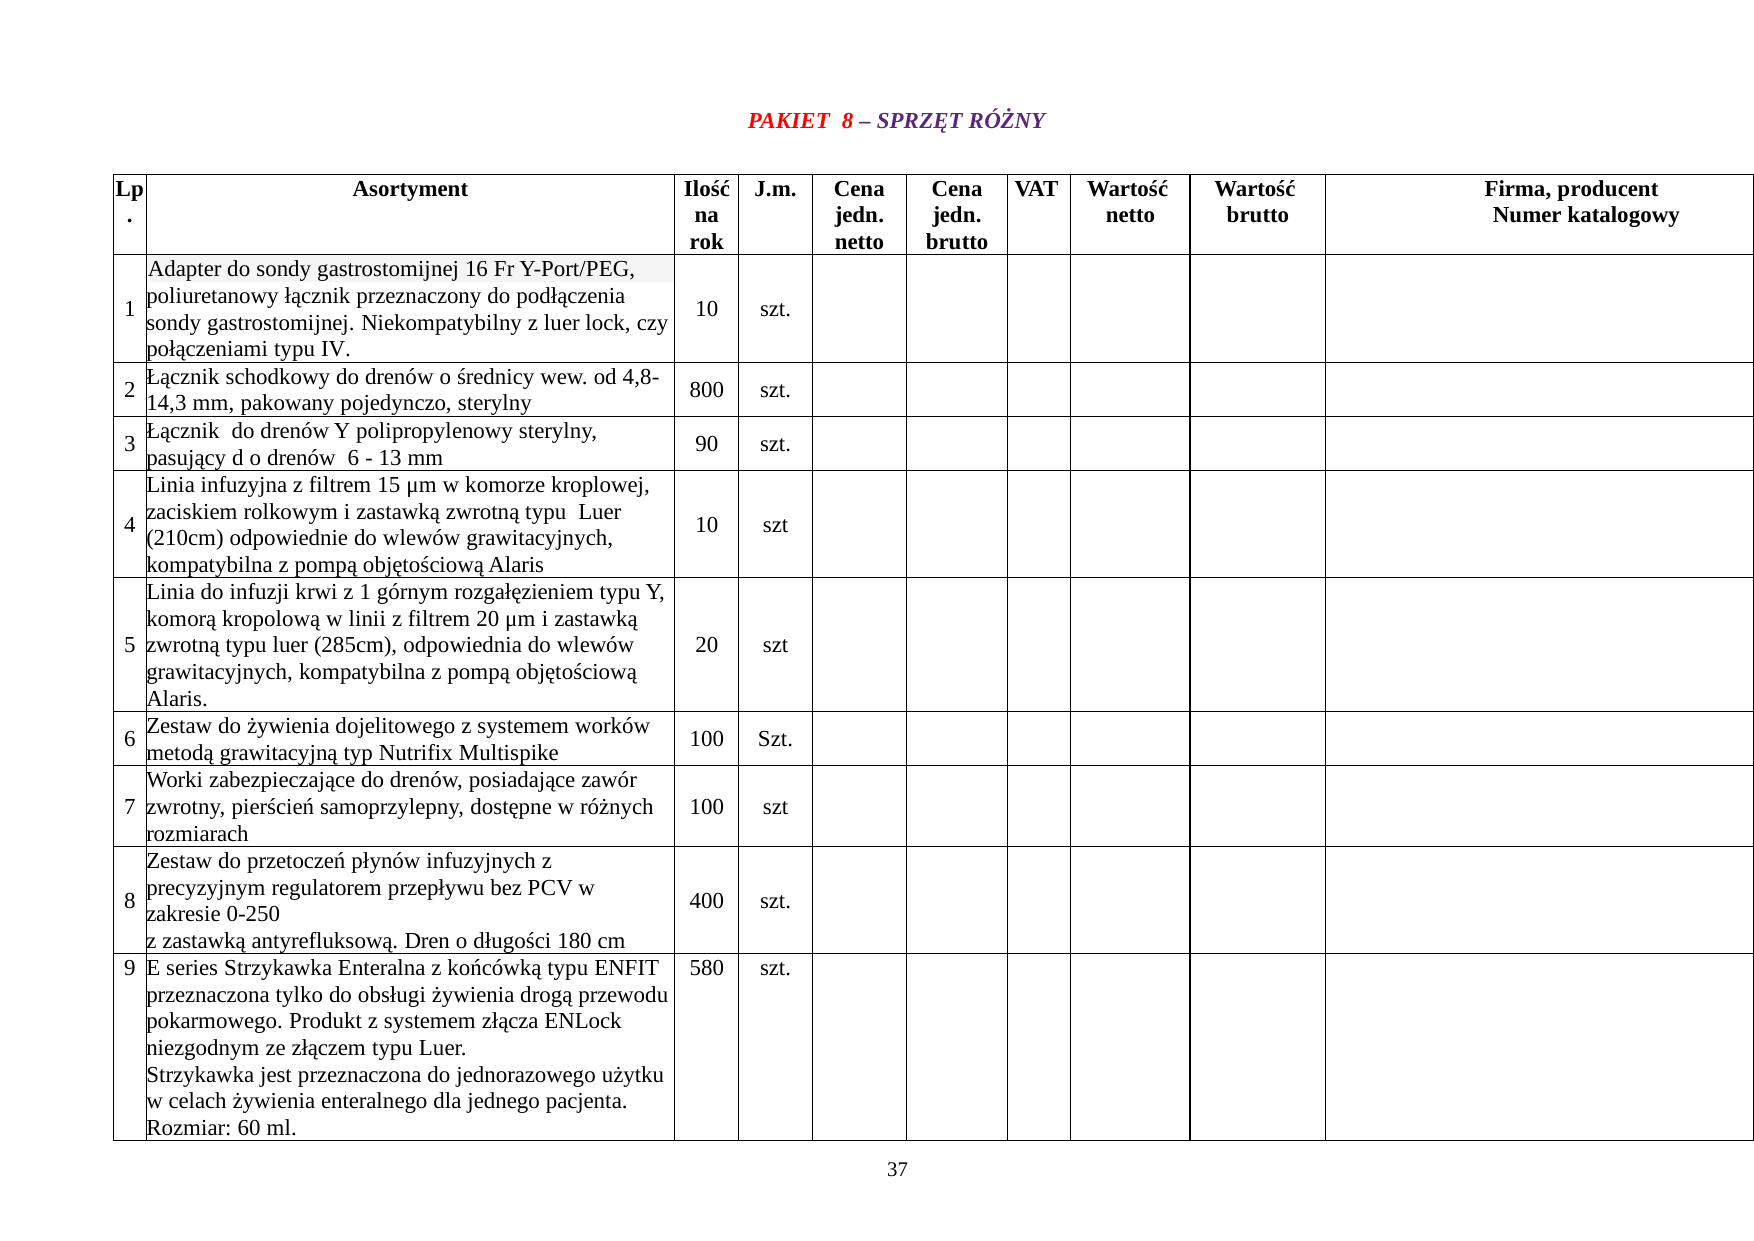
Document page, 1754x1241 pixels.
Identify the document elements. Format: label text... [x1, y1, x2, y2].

table_cell [1071, 847, 1189, 953]
table_cell szt [739, 578, 812, 711]
table_cell [1008, 847, 1070, 953]
table_cell [1326, 417, 1753, 470]
table_header J.m. [739, 175, 812, 254]
table_cell [813, 954, 906, 1140]
table_cell szt. [739, 847, 812, 953]
subtitle PAKIET 8 – SPRZĘT RÓŻNY [113, 107, 1681, 134]
table_cell [1326, 578, 1753, 711]
table_cell [1191, 847, 1325, 953]
table_cell [1191, 255, 1325, 362]
table_cell Zestaw do przetoczeń płynów infuzyjnych z precyzyjnym regulatorem przepływu bez PCV w zakresie 0-250 z zastawką antyrefluksową. Dren o długości 180 cm [147, 847, 674, 953]
table_cell Szt. [739, 712, 812, 765]
table_header Firma, producent Numer katalogowy [1326, 175, 1753, 254]
table_cell [1008, 578, 1070, 711]
table_cell E series Strzykawka Enteralna z końcówką typu ENFIT przeznaczona tylko do obsługi żywienia drogą przewodu pokarmowego. Produkt z systemem złącza ENLock niezgodnym ze złączem typu Luer. Strzykawka jest przeznaczona do jednorazowego użytku w celach żywienia enteralnego dla jednego pacjenta. Rozmiar: 60 ml. [147, 954, 674, 1140]
table_cell 20 [675, 578, 738, 711]
table_header Wartość brutto [1191, 175, 1325, 254]
table_cell [1326, 954, 1753, 1140]
table_cell [1326, 471, 1753, 577]
table_cell [813, 255, 906, 362]
table_cell 100 [675, 712, 738, 765]
table_cell Zestaw do żywienia dojelitowego z systemem worków metodą grawitacyjną typ Nutrifix Multispike [147, 712, 674, 765]
table_cell [813, 847, 906, 953]
table_cell [813, 712, 906, 765]
table_cell Adapter do sondy gastrostomijnej 16 Fr Y-Port/PEG, poliuretanowy łącznik przeznaczony do podłączenia sondy gastrostomijnej. Niekompatybilny z luer lock, czy połączeniami typu IV. [147, 276, 674, 362]
table_cell Łącznik schodkowy do drenów o średnicy wew. od 4,8- 14,3 mm, pakowany pojedynczo, sterylny [147, 363, 674, 416]
table_cell Łącznik do drenów Y polipropylenowy sterylny, pasujący d o drenów 6 - 13 mm [147, 417, 674, 470]
table_cell szt [739, 471, 812, 577]
table_cell [1008, 471, 1070, 577]
table_cell szt [739, 766, 812, 846]
table_cell [1326, 847, 1753, 953]
table_cell 7 [114, 766, 146, 846]
table_cell 10 [675, 471, 738, 577]
table_cell [1191, 766, 1325, 846]
table_cell 580 [675, 954, 738, 1140]
table_header Cena jedn. brutto [907, 175, 1007, 254]
table_cell [907, 471, 1007, 577]
table_cell [1071, 471, 1189, 577]
table_cell 100 [675, 766, 738, 846]
table_cell [907, 847, 1007, 953]
table_cell 6 [114, 712, 146, 765]
table_cell 90 [675, 417, 738, 470]
table_cell [1071, 255, 1189, 362]
table_cell [907, 255, 1007, 362]
table_cell szt. [739, 255, 812, 362]
table_cell 400 [675, 847, 738, 953]
table_cell [813, 471, 906, 577]
table_cell [1191, 578, 1325, 711]
table_cell 1 [114, 255, 146, 362]
table_cell szt. [739, 363, 812, 416]
table_header Asortyment [147, 175, 674, 254]
table_cell [1071, 578, 1189, 711]
table_cell [1008, 766, 1070, 846]
table_cell szt. [739, 954, 812, 1140]
table_cell 8 [114, 847, 146, 953]
table_cell [1191, 363, 1325, 416]
table_cell [1191, 471, 1325, 577]
table_cell [1008, 255, 1070, 362]
table_header Cena jedn. netto [813, 175, 906, 254]
table_cell 9 [114, 954, 146, 1140]
table_cell [1191, 954, 1325, 1140]
table_header Wartość netto [1071, 175, 1189, 254]
table_cell 4 [114, 471, 146, 577]
table_cell [1071, 712, 1189, 765]
table_header VAT [1008, 175, 1070, 254]
table_header Lp. [114, 175, 146, 254]
table_cell [1008, 363, 1070, 416]
table_cell Linia do infuzji krwi z 1 górnym rozgałęzieniem typu Y, komorą kropolową w linii z filtrem 20 μm i zastawką zwrotną typu luer (285cm), odpowiednia do wlewów grawitacyjnych, kompatybilna z pompą objętościową Alaris. [147, 578, 674, 711]
table_cell 3 [114, 417, 146, 470]
table_cell [1191, 712, 1325, 765]
table_cell [1008, 954, 1070, 1140]
table_cell [813, 766, 906, 846]
table_cell [907, 712, 1007, 765]
table_cell [1326, 766, 1753, 846]
table_cell [1008, 712, 1070, 765]
table_header Ilość na rok [675, 175, 738, 254]
table_cell [1071, 417, 1189, 470]
table_cell [907, 578, 1007, 711]
table_cell [907, 766, 1007, 846]
table_cell 5 [114, 578, 146, 711]
table_cell [1071, 954, 1189, 1140]
table_cell 2 [114, 363, 146, 416]
table_cell [813, 363, 906, 416]
table_cell [1326, 363, 1753, 416]
table_cell [813, 417, 906, 470]
table_cell [1008, 417, 1070, 470]
table_cell [907, 417, 1007, 470]
table_cell [1326, 712, 1753, 765]
table_cell [1191, 417, 1325, 470]
table_cell [907, 954, 1007, 1140]
table_cell [813, 578, 906, 711]
table_cell [1071, 363, 1189, 416]
table_cell Worki zabezpieczające do drenów, posiadające zawór zwrotny, pierścień samoprzylepny, dostępne w różnych rozmiarach [147, 766, 674, 846]
table_cell [1326, 255, 1753, 362]
table_cell 800 [675, 363, 738, 416]
table_cell Linia infuzyjna z filtrem 15 μm w komorze kroplowej, zaciskiem rolkowym i zastawką zwrotną typu Luer (210cm) odpowiednie do wlewów grawitacyjnych, kompatybilna z pompą objętościową Alaris [147, 471, 674, 577]
table_cell [907, 363, 1007, 416]
table_cell [1071, 766, 1189, 846]
table_cell szt. [739, 417, 812, 470]
table_cell 10 [675, 255, 738, 362]
